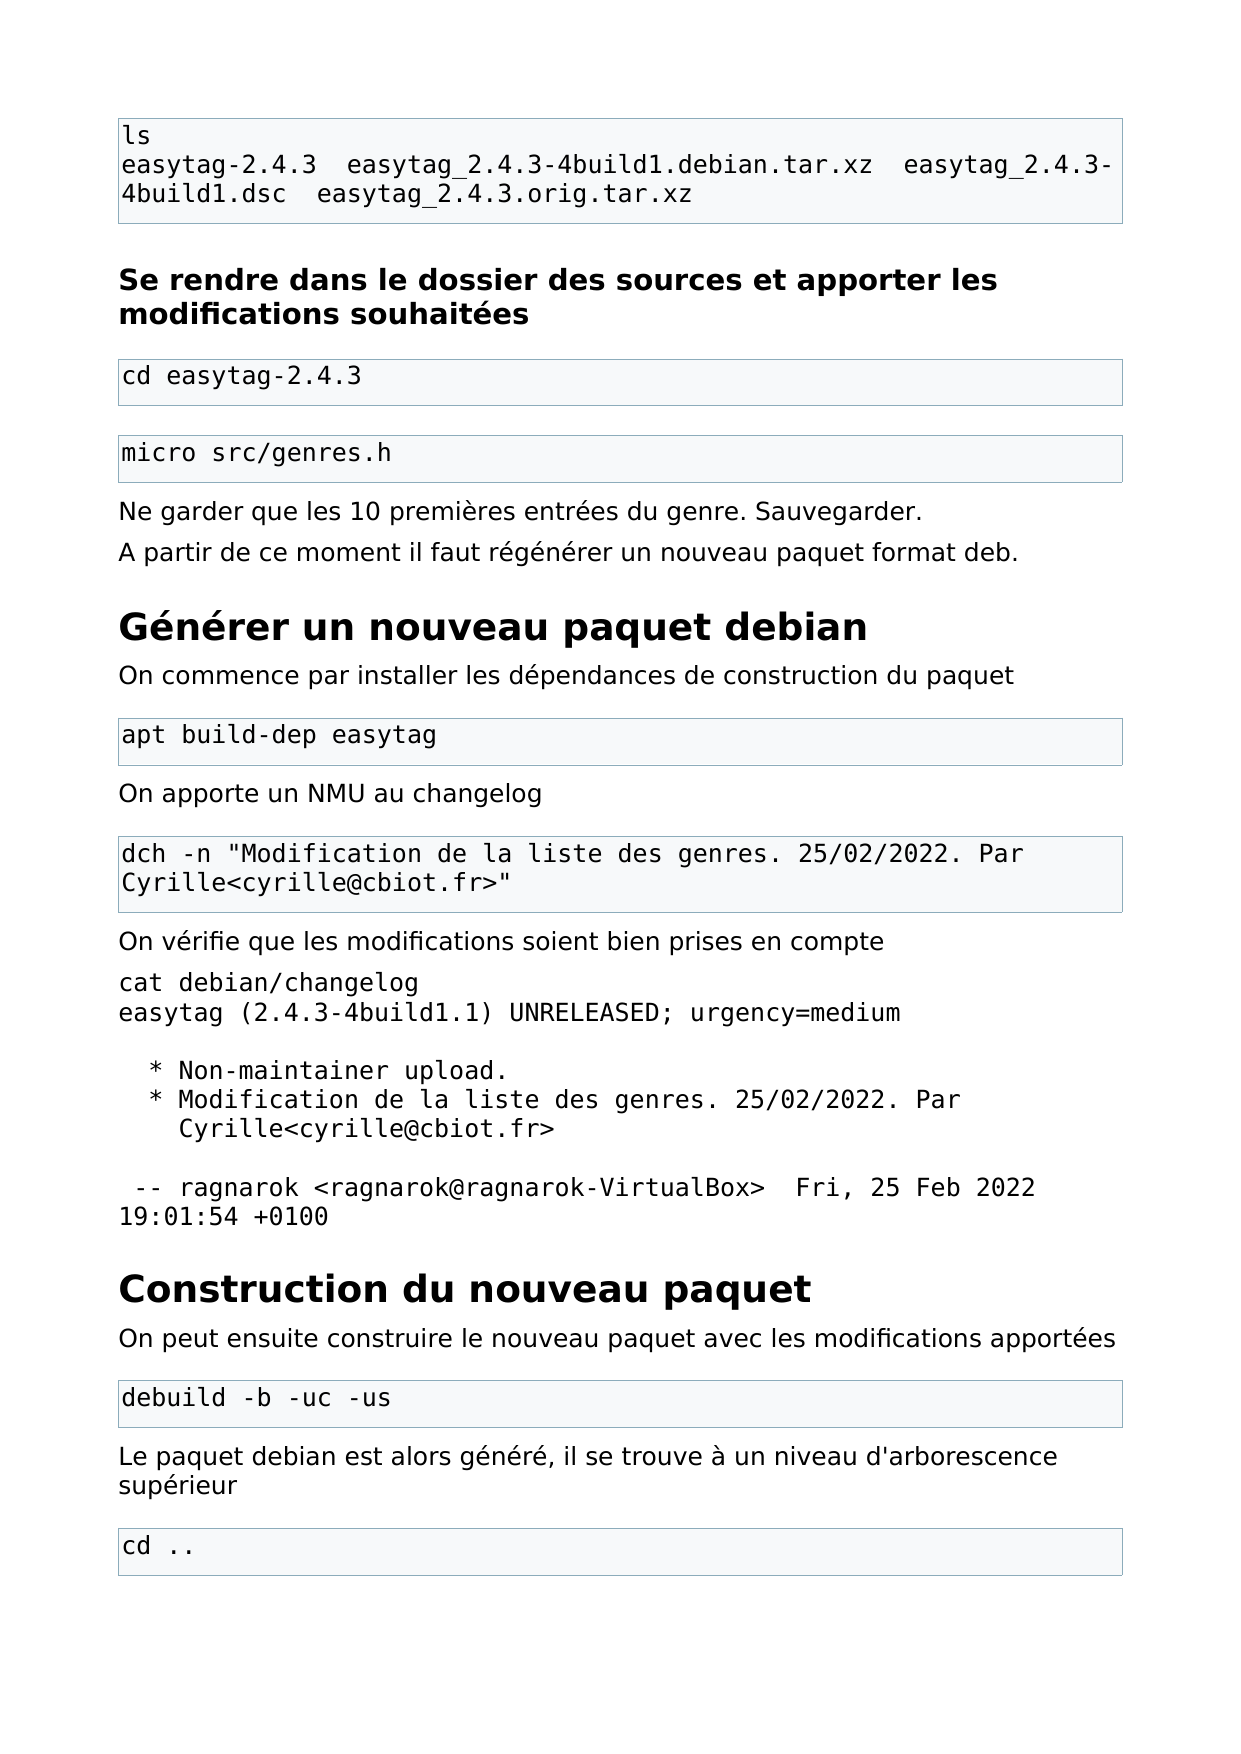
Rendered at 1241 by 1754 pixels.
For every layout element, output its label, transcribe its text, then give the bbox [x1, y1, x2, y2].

text On apporte un NMU au changelog [118, 779, 1122, 809]
table_header apt build-dep easytag [119, 719, 1122, 764]
table_header debuild -b -uc -us [119, 1381, 1122, 1427]
table_header ls easytag-2.4.3 easytag_2.4.3-4build1.debian.tar.xz easytag_2.4.3-4build1.dsc easytag_2.4.3.orig.tar.xz [119, 119, 1122, 223]
text On commence par installer les dépendances de construction du paquet [118, 661, 1122, 690]
text On vérifie que les modifications soient bien prises en compte [118, 927, 1122, 956]
text On peut ensuite construire le nouveau paquet avec les modifications apportées [118, 1324, 1122, 1353]
subtitle Générer un nouveau paquet debian [118, 605, 1122, 649]
subtitle Se rendre dans le dossier des sources et apporter les modifications souhaitées [118, 263, 1122, 331]
text A partir de ce moment il faut régénérer un nouveau paquet format deb. [118, 538, 1122, 568]
subtitle Construction du nouveau paquet [118, 1268, 1122, 1311]
text cat debian/changelog easytag (2.4.3-4build1.1) UNRELEASED; urgency=medium * Non-maintainer upload. * Modification de la liste des genres. 25/02/2022. Par Cyrille<cyrille@cbiot.fr> -- ragnarok <ragnarok@ragnarok-VirtualBox> Fri, 25 Feb 2022 19:01:54 +0100 [118, 968, 1122, 1231]
text Le paquet debian est alors généré, il se trouve à un niveau d'arborescence supérieur [118, 1442, 1122, 1501]
table_header micro src/genres.h [119, 436, 1122, 482]
table_header cd easytag-2.4.3 [119, 360, 1122, 405]
table_header cd .. [119, 1529, 1122, 1575]
table_header dch -n "Modification de la liste des genres. 25/02/2022. Par Cyrille<cyrille@cbiot.fr>" [119, 837, 1122, 912]
text Ne garder que les 10 premières entrées du genre. Sauvegarder. [118, 497, 1122, 526]
